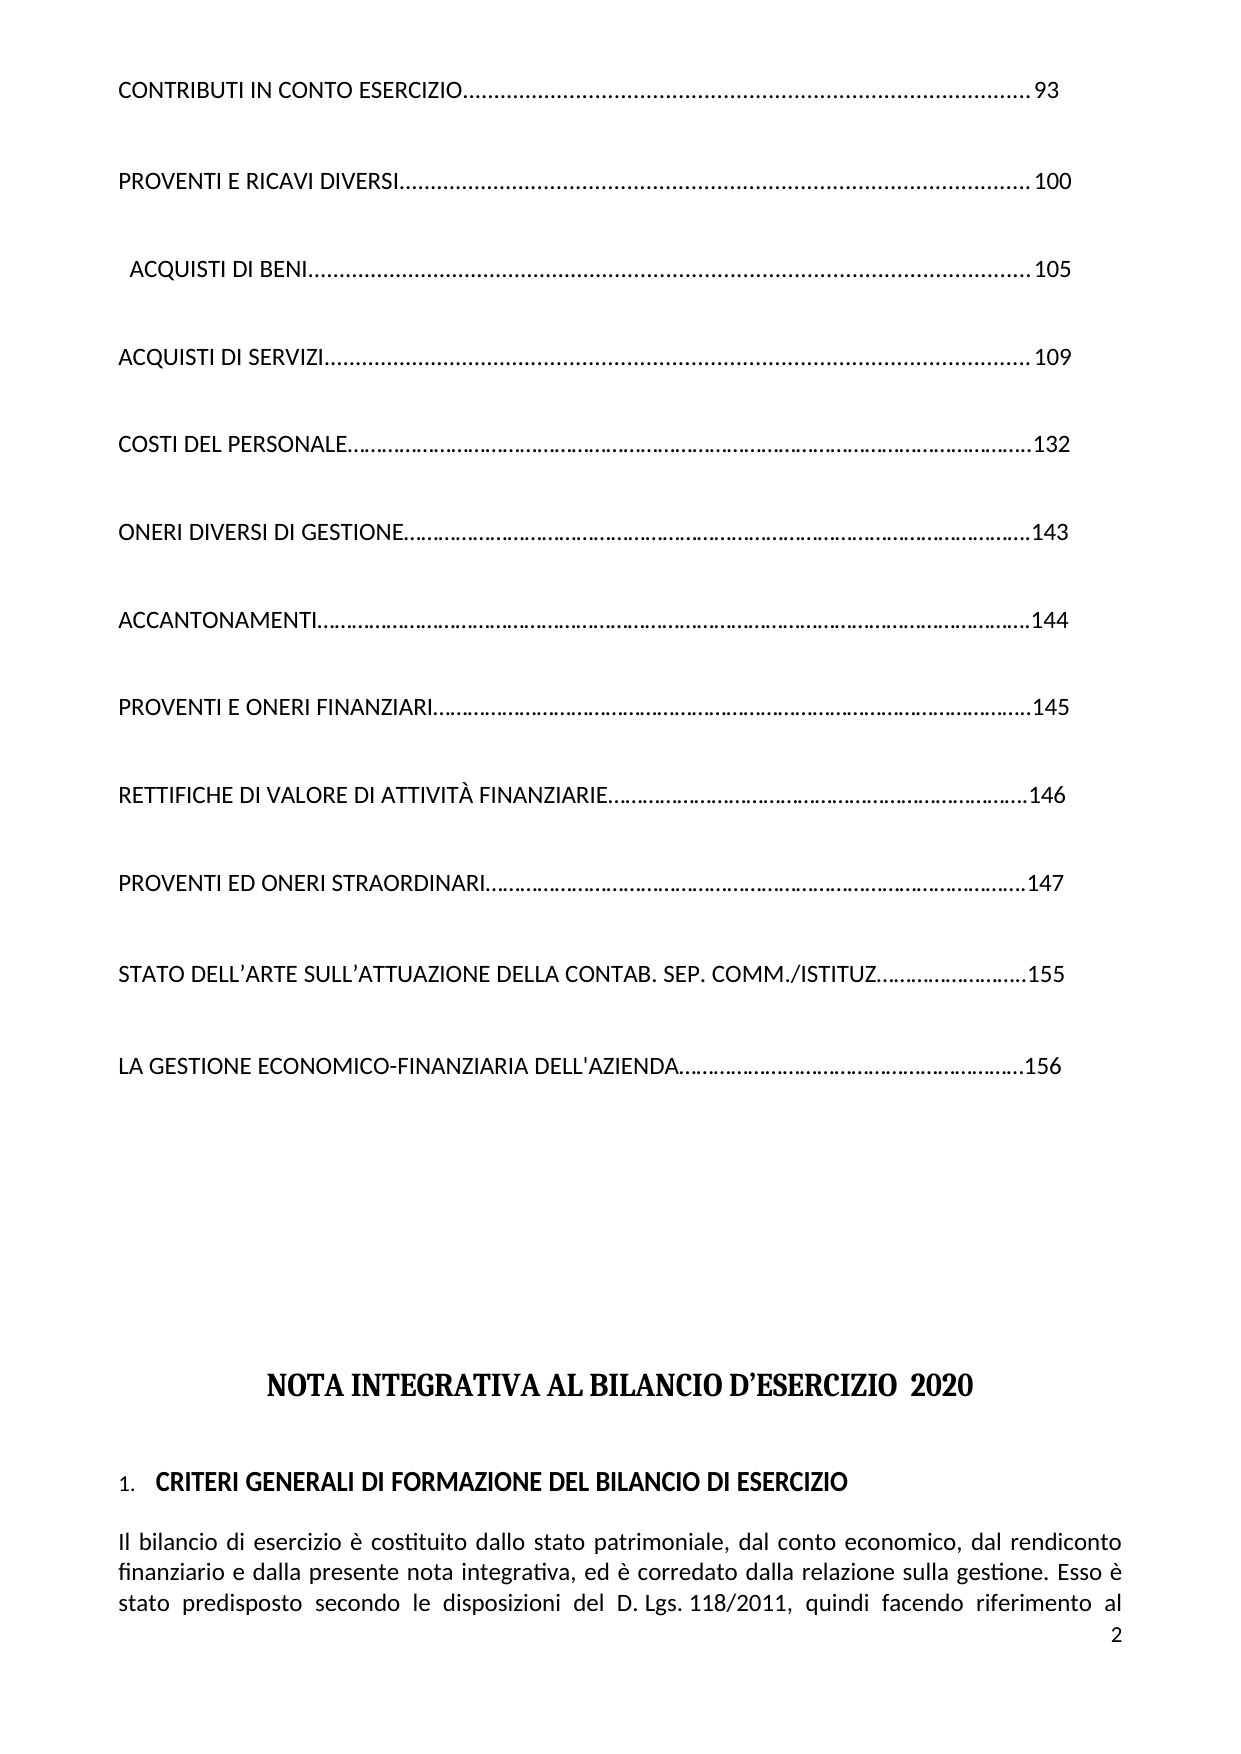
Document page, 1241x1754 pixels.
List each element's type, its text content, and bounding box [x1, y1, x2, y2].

text ONERI DIVERSI DI GESTIONE……………………………………………………………………………………………….143 [118, 516, 1122, 547]
text ACQUISTI DI BENI 105 [118, 253, 1122, 283]
text ACCANTONAMENTI…………………………………………………………………………………………………………….144 [118, 604, 1122, 634]
text COSTI DEL PERSONALE………………………………………………………………………………………………………..132 [118, 428, 1122, 459]
text PROVENTI E ONERI FINANZIARI…………………………………………………………………………………………..145 [118, 692, 1122, 722]
text PROVENTI ED ONERI STRAORDINARI………………………………………………………………………………….147 [118, 867, 1122, 897]
text CONTRIBUTI IN CONTO ESERCIZIO 93 [118, 74, 1122, 104]
text STATO DELL’ARTE SULL’ATTUAZIONE DELLA CONTAB. SEP. COMM./ISTITUZ……………………..155 [118, 958, 1122, 989]
text Il bilancio di esercizio è costituito dallo stato patrimoniale, dal conto economico, dal rendiconto finanziario e dalla presente nota integrativa, ed è corredato dalla relazione sulla gestione. Esso è stato predisposto secondo le disposizioni del D. Lgs. 118/2011, quindi facendo riferimento al [118, 1526, 1122, 1618]
text ACQUISTI DI SERVIZI 109 [118, 341, 1122, 371]
text RETTIFICHE DI VALORE DI ATTIVITÀ FINANZIARIE……………………………………………………………….146 [118, 779, 1122, 810]
text LA GESTIONE ECONOMICO-FINANZIARIA DELL'AZIENDA……………………………………………………156 [118, 1050, 1122, 1080]
text PROVENTI E RICAVI DIVERSI 100 [118, 165, 1122, 196]
list CRITERI GENERALI DI FORMAZIONE DEL BILANCIO DI ESERCIZIO [118, 1468, 1122, 1497]
text NOTA INTEGRATIVA AL BILANCIO D’ESERCIZIO 2020 [118, 1366, 1122, 1404]
